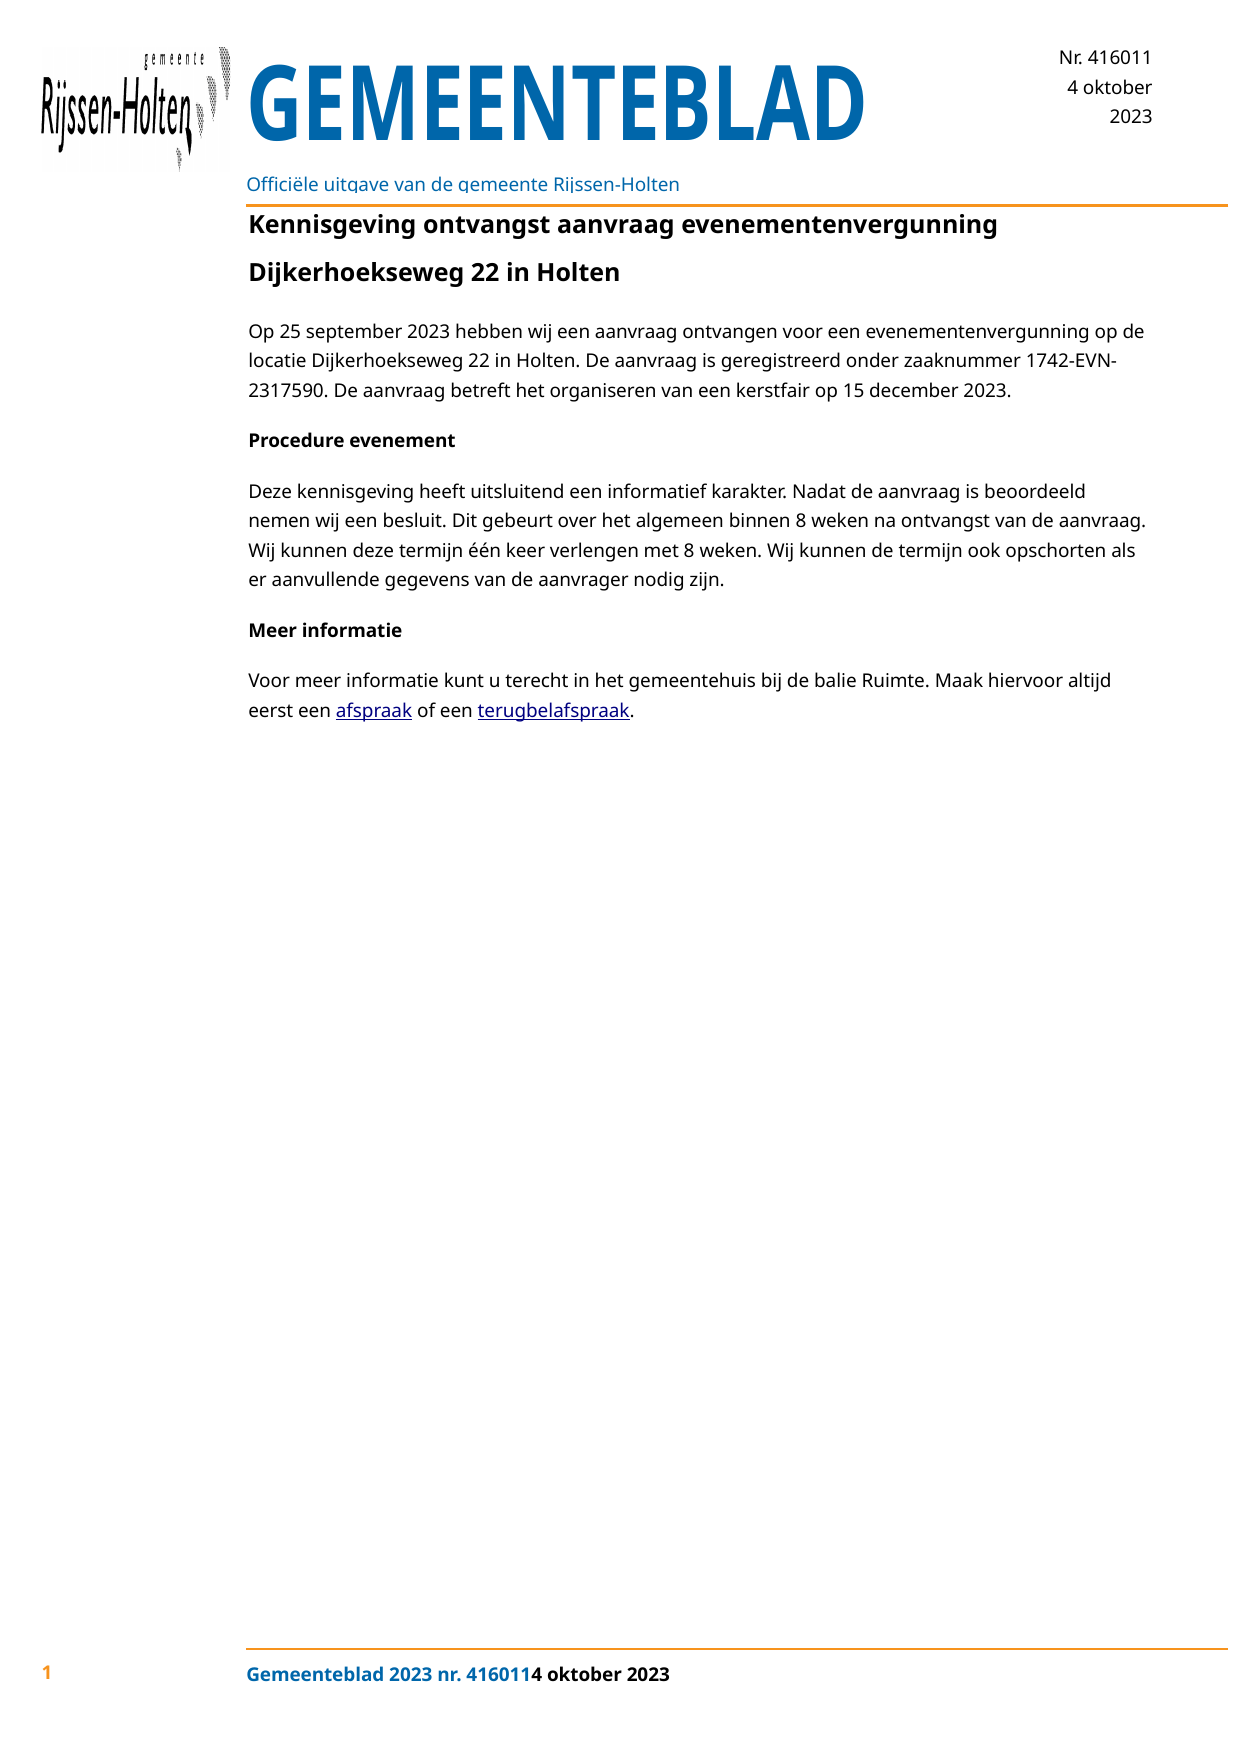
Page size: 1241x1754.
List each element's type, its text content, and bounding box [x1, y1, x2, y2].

text Deze kennisgeving heeft uitsluitend een informatief karakter. Nadat de aanvraag is beoordeeld nemen wij een besluit. Dit gebeurt over het algemeen binnen 8 weken na ontvangst van de aanvraag. Wij kunnen deze termijn één keer verlengen met 8 weken. Wij kunnen de termijn ook opschorten als er aanvullende gegevens van de aanvrager nodig zijn. [248, 478, 1152, 592]
text Procedure evenement [248, 427, 1152, 453]
picture [41, 47, 231, 172]
text Kennisgeving ontvangst aanvraag evenementenvergunning Dijkerhoekseweg 22 in Holten [248, 207, 1152, 288]
text Op 25 september 2023 hebben wij een aanvraag ontvangen voor een evenementenvergunning op de locatie Dijkerhoekseweg 22 in Holten. De aanvraag is geregistreerd onder zaaknummer 1742-EVN-2317590. De aanvraag betreft het organiseren van een kerstfair op 15 december 2023. [248, 318, 1152, 403]
text Meer informatie [248, 617, 1152, 643]
text Voor meer informatie kunt u terecht in het gemeentehuis bij de balie Ruimte. Maak hiervoor altijd eerst een afspraak of een terugbelafspraak. [248, 667, 1152, 723]
